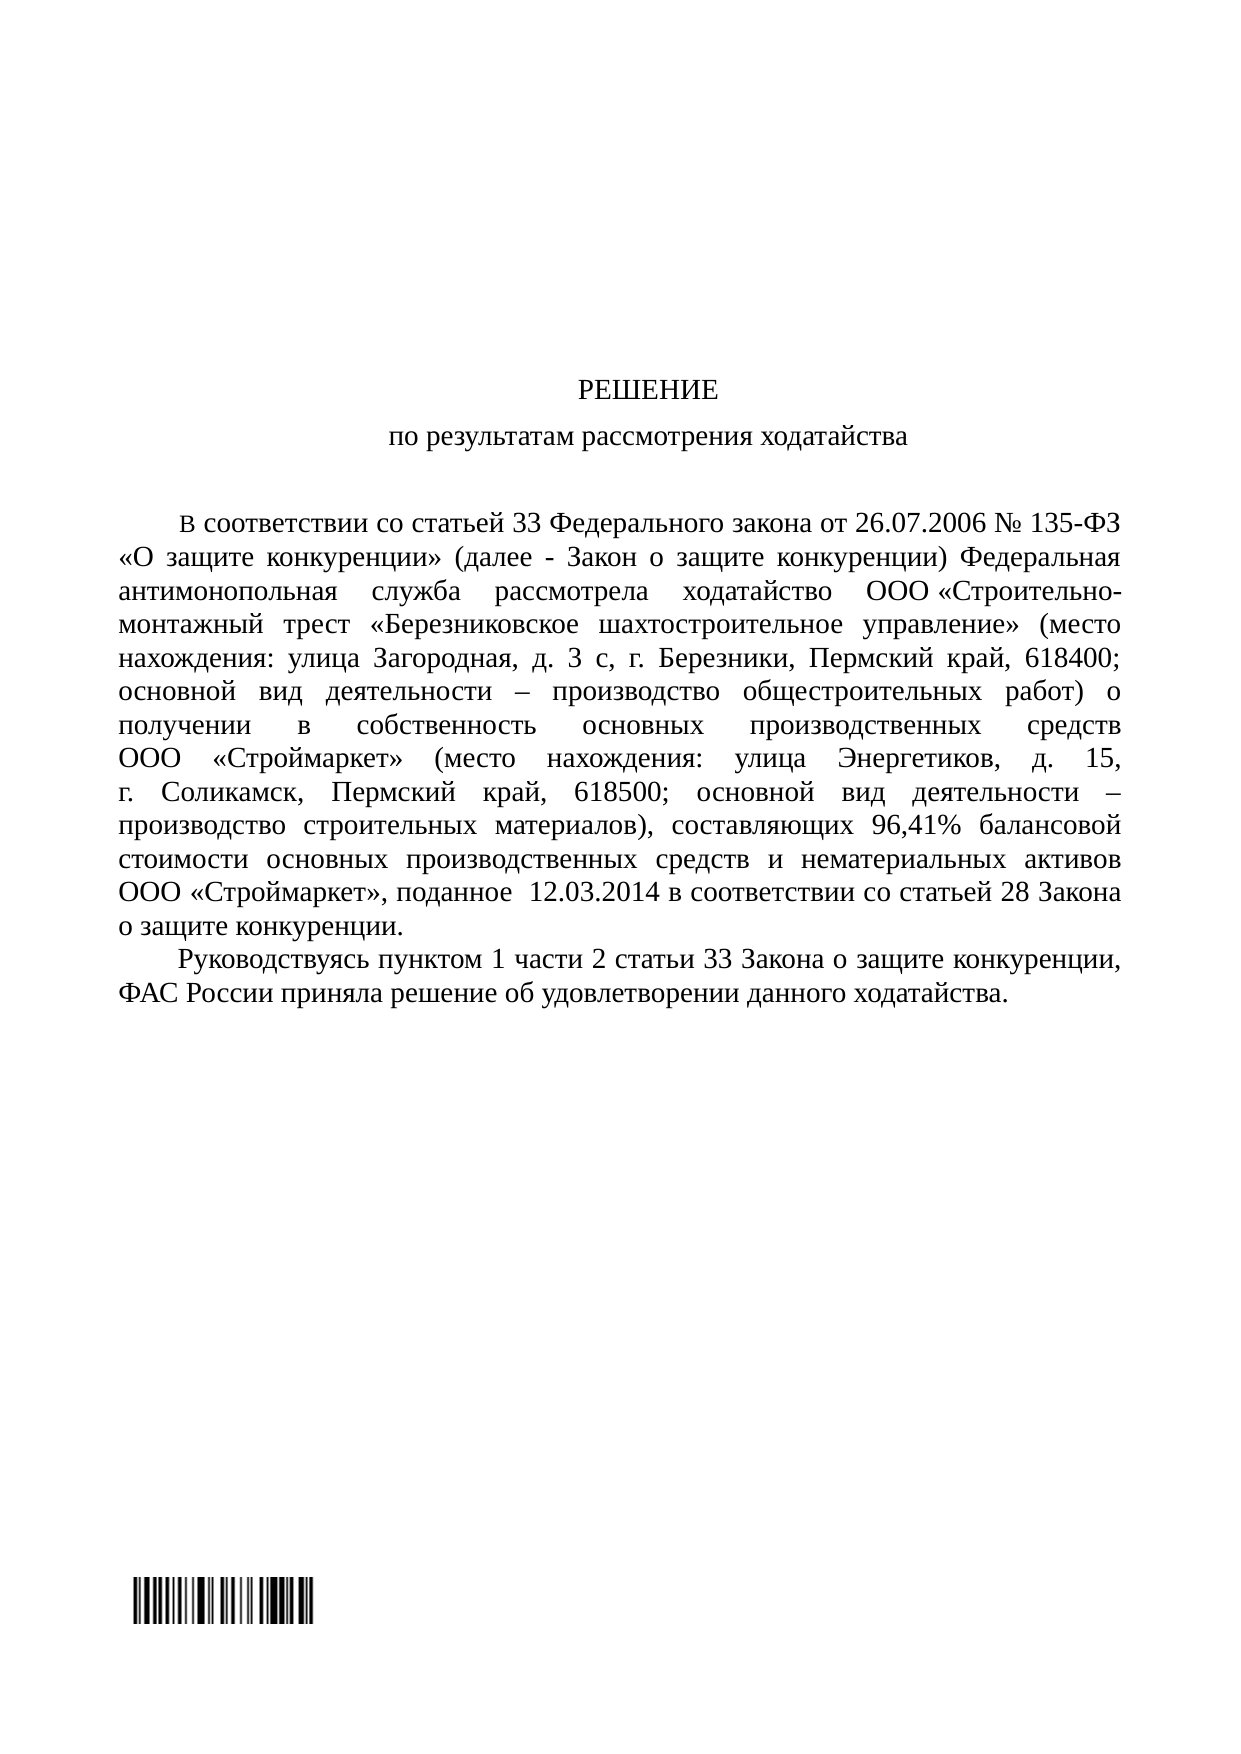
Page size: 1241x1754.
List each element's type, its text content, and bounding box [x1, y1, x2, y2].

text В соответствии со статьей 33 Федерального закона от 26.07.2006 № 135-ФЗ «О защите конкуренции» (далее - Закон о защите конкуренции) Федеральная антимонопольная служба рассмотрела ходатайство ООО «Строительно-монтажный трест «Березниковское шахтостроительное управление» (место нахождения: улица Загородная, д. 3 с, г. Березники, Пермский край, 618400; основной вид деятельности – производство общестроительных работ) о получении в собственность основных производственных средств ООО «Строймаркет» (место нахождения: улица Энергетиков, д. 15, г. Соликамск, Пермский край, 618500; основной вид деятельности – производство строительных материалов), составляющих 96,41% балансовой стоимости основных производственных средств и нематериальных активов ООО «Строймаркет», поданное 12.03.2014 в соответствии со статьей 28 Закона о защите конкуренции. [118, 506, 1122, 942]
text РЕШЕНИЕ [118, 372, 1122, 406]
picture [118, 1577, 331, 1624]
text по результатам рассмотрения ходатайства [118, 418, 1122, 452]
text Руководствуясь пунктом 1 части 2 статьи 33 Закона о защите конкуренции, ФАС России приняла решение об удовлетворении данного ходатайства. [118, 942, 1122, 1009]
